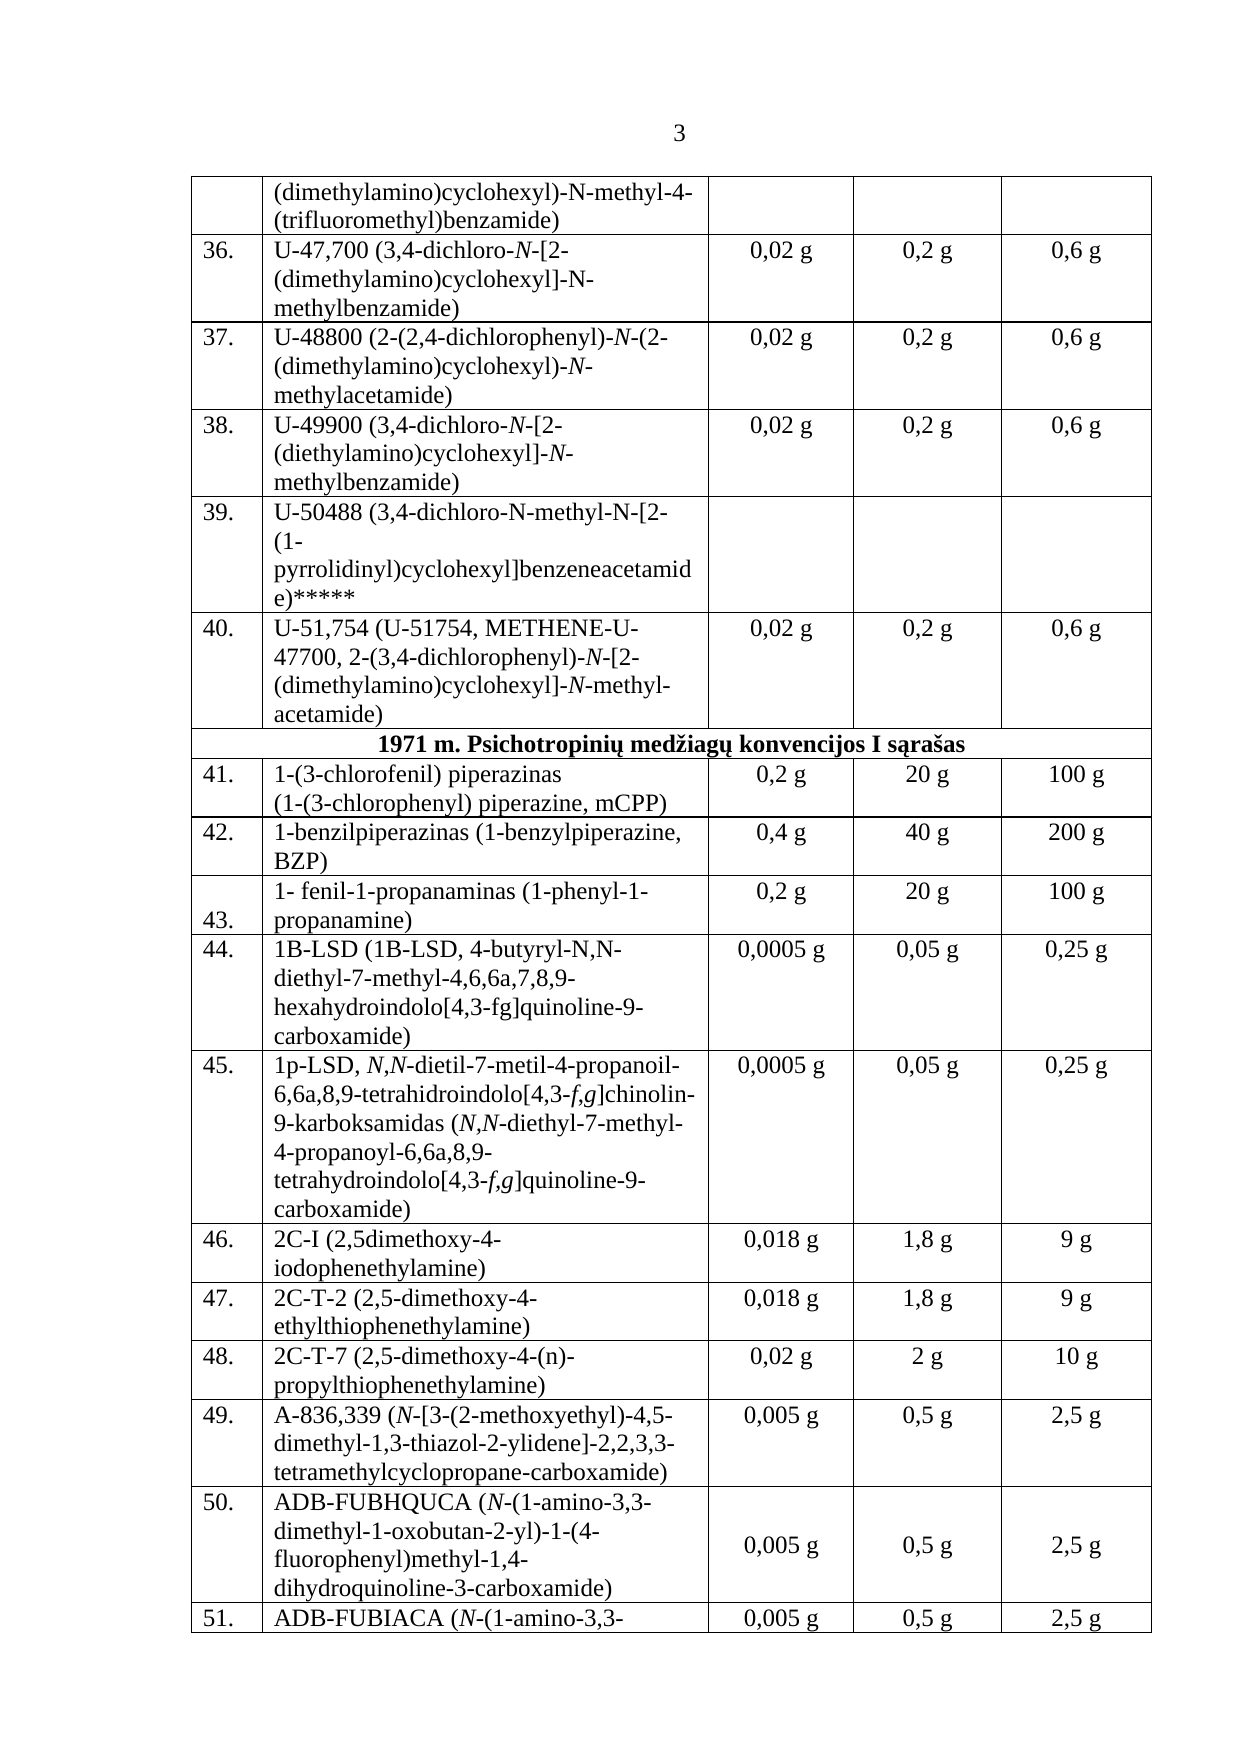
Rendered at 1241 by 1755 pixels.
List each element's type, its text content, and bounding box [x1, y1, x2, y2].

table_cell 44. [192, 935, 262, 1049]
table_cell 0,2 g [854, 613, 1001, 728]
table_cell [192, 177, 262, 234]
table_cell 37. [192, 323, 262, 409]
table_cell (dimethylamino)cyclohexyl)-N-methyl-4-(trifluoromethyl)benzamide) [263, 177, 708, 234]
table_cell 1971 m. Psichotropinių medžiagų konvencijos I sąrašas [192, 729, 1151, 758]
table_cell 20 g [854, 759, 1001, 816]
table_cell 0,02 g [709, 235, 853, 321]
table_cell 36. [192, 235, 262, 321]
table_cell 20 g [854, 876, 1001, 933]
table_cell 100 g [1002, 876, 1151, 933]
table_cell 50. [192, 1487, 262, 1602]
table_cell 0,5 g [854, 1400, 1001, 1486]
table_cell 0,02 g [709, 613, 853, 728]
table_cell 9 g [1002, 1224, 1151, 1282]
table_cell 1p-LSD, N,N-dietil-7-metil-4-propanoil-6,6a,8,9-tetrahidroindolo[4,3-f,g]chinolin-9-karboksamidas (N,N-diethyl-7-methyl-4-propanoyl-6,6a,8,9-tetrahydroindolo[4,3-f,g]quinoline-9-carboxamide) [263, 1051, 708, 1223]
table_cell 42. [192, 818, 262, 875]
table_cell 47. [192, 1283, 262, 1340]
table_cell U-51,754 (U-51754, METHENE-U-47700, 2-(3,4-dichlorophenyl)-N-[2-(dimethylamino)cyclohexyl]-N-methyl-acetamide) [263, 613, 708, 728]
table_cell 0,005 g [709, 1487, 853, 1602]
table_cell 45. [192, 1051, 262, 1223]
table_cell 0,2 g [854, 235, 1001, 321]
table_cell 0,0005 g [709, 935, 853, 1049]
table_cell 1- fenil-1-propanaminas (1-phenyl-1-propanamine) [263, 876, 708, 933]
table_cell [854, 497, 1001, 612]
table_cell 43. [192, 876, 262, 933]
table_cell U-47,700 (3,4-dichloro-N-[2-(dimethylamino)cyclohexyl]-N-methylbenzamide) [263, 235, 708, 321]
table_cell 40 g [854, 818, 1001, 875]
table_cell 2 g [854, 1341, 1001, 1399]
table_cell 0,018 g [709, 1283, 853, 1340]
table_cell 49. [192, 1400, 262, 1486]
table_cell 0,05 g [854, 1051, 1001, 1223]
table_cell 2C-I (2,5dimethoxy-4-iodophenethylamine) [263, 1224, 708, 1282]
table_cell U-50488 (3,4-dichloro-N-methyl-N-[2-(1-pyrrolidinyl)cyclohexyl]benzeneacetamide)***** [263, 497, 708, 612]
table_cell 0,005 g [709, 1400, 853, 1486]
table_cell 51. [192, 1603, 262, 1632]
table_cell [709, 497, 853, 612]
table_cell 1-benzilpiperazinas (1-benzylpiperazine, BZP) [263, 818, 708, 875]
table_cell 9 g [1002, 1283, 1151, 1340]
table_cell 0,02 g [709, 410, 853, 496]
table_cell 1,8 g [854, 1283, 1001, 1340]
table_cell 1B-LSD (1B-LSD, 4-butyryl-N,N-diethyl-7-methyl-4,6,6a,7,8,9-hexahydroindolo[4,3-fg]quinoline-9-carboxamide) [263, 935, 708, 1049]
table_cell 0,018 g [709, 1224, 853, 1282]
table_cell 0,5 g [854, 1487, 1001, 1602]
table_cell 10 g [1002, 1341, 1151, 1399]
table_cell U-49900 (3,4-dichloro-N-[2-(diethylamino)cyclohexyl]-N-methylbenzamide) [263, 410, 708, 496]
table_cell 1-(3-chlorofenil) piperazinas (1-(3-chlorophenyl) piperazine, mCPP) [263, 759, 708, 816]
table_cell 0,0005 g [709, 1051, 853, 1223]
table_cell 38. [192, 410, 262, 496]
table_cell 2C-T-7 (2,5-dimethoxy-4-(n)-propylthiophenethylamine) [263, 1341, 708, 1399]
table_cell [709, 177, 853, 234]
table_cell [854, 177, 1001, 234]
table_cell 0,6 g [1002, 613, 1151, 728]
table_cell 0,2 g [709, 759, 853, 816]
table_cell 200 g [1002, 818, 1151, 875]
table_cell 48. [192, 1341, 262, 1399]
table_cell 0,2 g [854, 323, 1001, 409]
table_cell 0,005 g [709, 1603, 853, 1632]
table_cell 2C-T-2 (2,5-dimethoxy-4-ethylthiophenethylamine) [263, 1283, 708, 1340]
table_cell 0,25 g [1002, 935, 1151, 1049]
table_cell 40. [192, 613, 262, 728]
table_cell 0,6 g [1002, 323, 1151, 409]
table_cell 0,02 g [709, 1341, 853, 1399]
table_cell 0,4 g [709, 818, 853, 875]
table_cell 0,02 g [709, 323, 853, 409]
table_cell 41. [192, 759, 262, 816]
table_cell 2,5 g [1002, 1400, 1151, 1486]
table_cell ADB-FUBIACA (N-(1-amino-3,3- [263, 1603, 708, 1632]
table_cell 0,05 g [854, 935, 1001, 1049]
table_cell 39. [192, 497, 262, 612]
table_cell 0,2 g [854, 410, 1001, 496]
table_cell A-836,339 (N-[3-(2-methoxyethyl)-4,5-dimethyl-1,3-thiazol-2-ylidene]-2,2,3,3-tetramethylcyclopropane-carboxamide) [263, 1400, 708, 1486]
table_cell 46. [192, 1224, 262, 1282]
table_cell ADB-FUBHQUCA (N-(1-amino-3,3-dimethyl-1-oxobutan-2-yl)-1-(4-fluorophenyl)methyl-1,4-dihydroquinoline-3-carboxamide) [263, 1487, 708, 1602]
table_cell U-48800 (2-(2,4-dichlorophenyl)-N-(2-(dimethylamino)cyclohexyl)-N-methylacetamide) [263, 323, 708, 409]
table_cell 100 g [1002, 759, 1151, 816]
table_cell 1,8 g [854, 1224, 1001, 1282]
table_cell 0,5 g [854, 1603, 1001, 1632]
table_cell 2,5 g [1002, 1487, 1151, 1602]
table_cell 2,5 g [1002, 1603, 1151, 1632]
table_cell 0,2 g [709, 876, 853, 933]
table_cell [1002, 177, 1151, 234]
table_cell 0,6 g [1002, 235, 1151, 321]
table_cell [1002, 497, 1151, 612]
table_cell 0,6 g [1002, 410, 1151, 496]
table_cell 0,25 g [1002, 1051, 1151, 1223]
